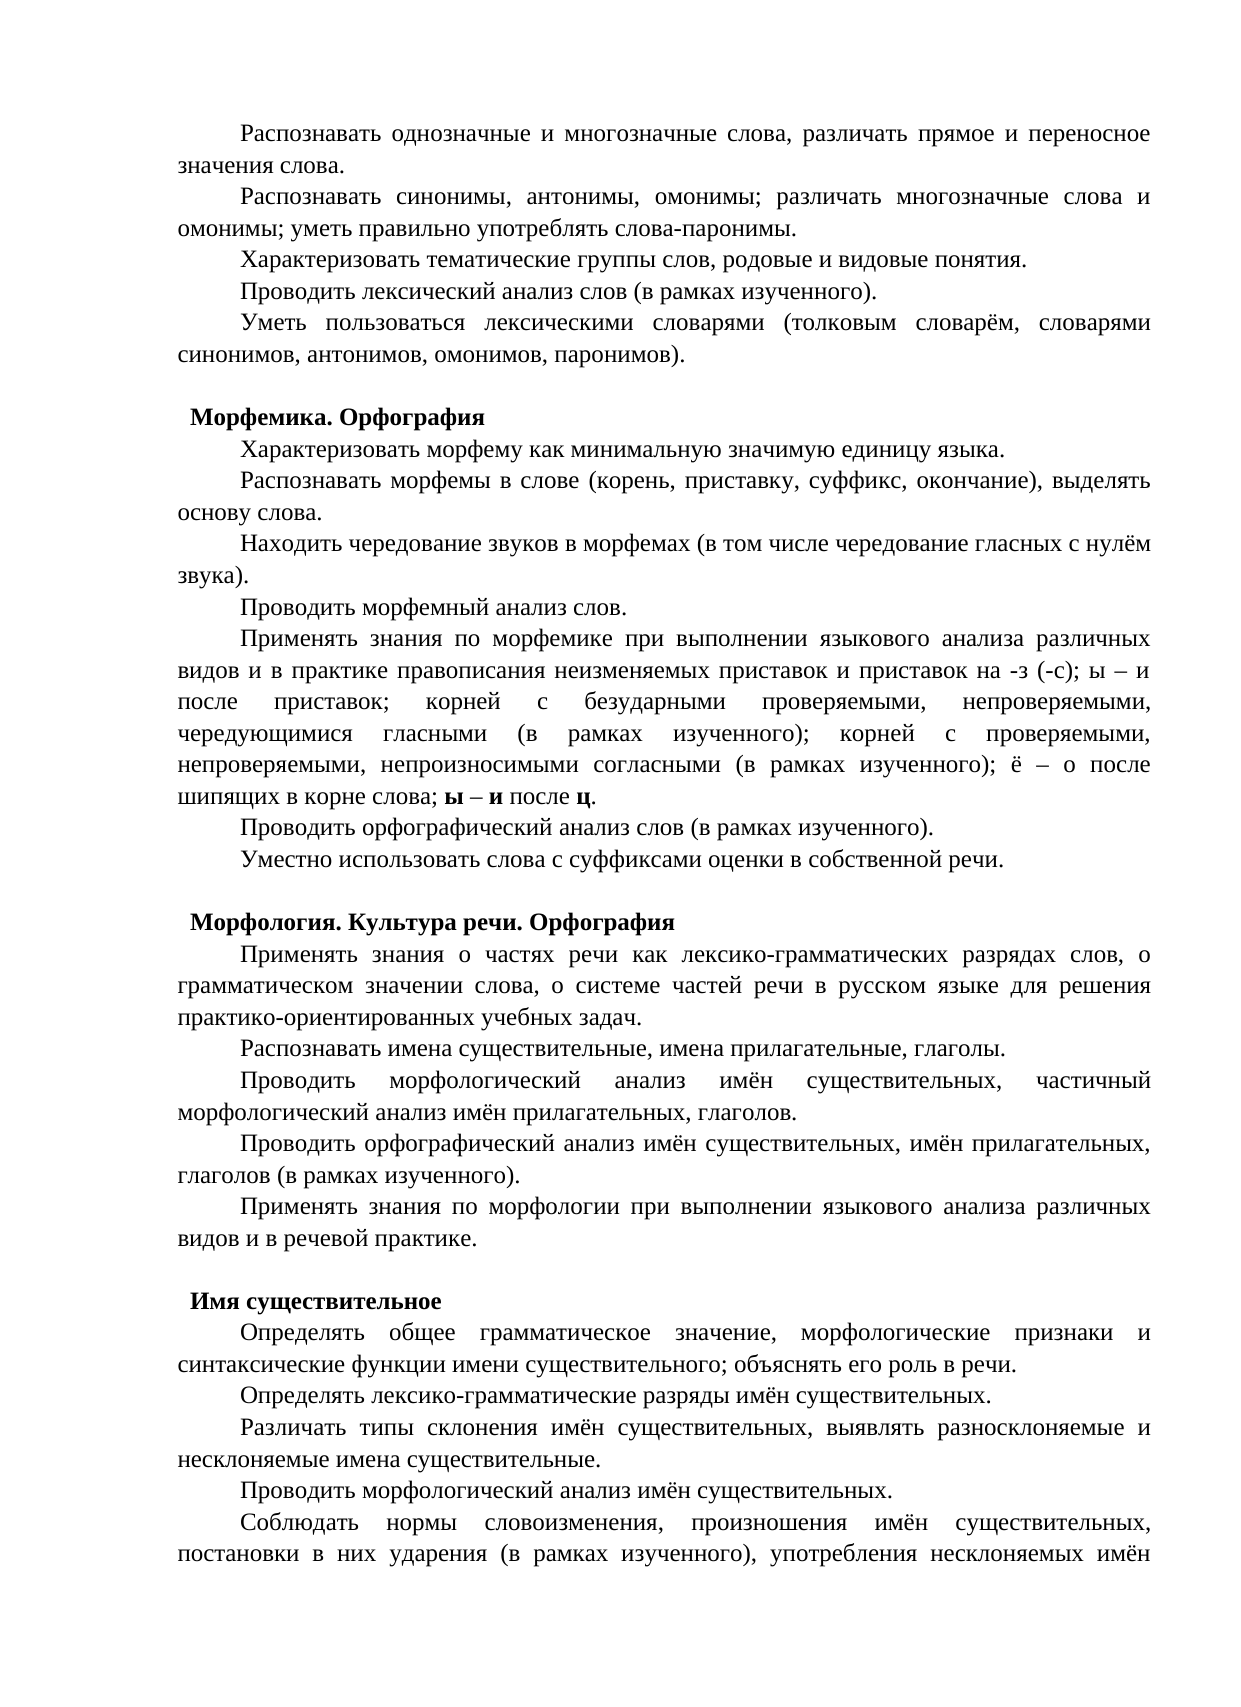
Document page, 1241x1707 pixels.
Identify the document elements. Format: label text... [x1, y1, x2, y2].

text Проводить лексический анализ слов (в рамках изученного). [177, 276, 1152, 305]
text Характеризовать морфему как минимальную значимую единицу языка. [177, 434, 1152, 462]
text Проводить орфографический анализ имён существительных, имён прилагательных, глаголов (в рамках изученного). [177, 1128, 1152, 1188]
text Морфемика. Орфография [190, 402, 1152, 431]
text Различать типы склонения имён существительных, выявлять разносклоняемые и несклоняемые имена существительные. [177, 1412, 1152, 1472]
text Характеризовать тематические группы слов, родовые и видовые понятия. [177, 244, 1152, 273]
text Соблюдать нормы словоизменения, произношения имён существительных, постановки в них ударения (в рамках изученного), употребления несклоняемых имён [177, 1507, 1152, 1567]
text Определять лексико-грамматические разряды имён существительных. [177, 1381, 1152, 1409]
text Уместно использовать слова с суффиксами оценки в собственной речи. [177, 844, 1152, 873]
text Применять знания о частях речи как лексико-грамматических разрядах слов, о грамматическом значении слова, о сис­теме частей речи в русском языке для решения практико-ориентированных учебных задач. [177, 939, 1152, 1031]
text Определять общее грамматическое значение, морфологические признаки и синтаксические функции имени существительного; объяснять его роль в речи. [177, 1317, 1152, 1378]
text Проводить морфологический анализ имён существительных, частичный морфологический анализ имён прилагательных, глаголов. [177, 1065, 1152, 1125]
text Проводить морфологический анализ имён существительных. [177, 1475, 1152, 1504]
text Применять знания по морфологии при выполнении языкового анализа различных видов и в речевой практике. [177, 1191, 1152, 1252]
text Морфология. Культура речи. Орфография [190, 907, 1152, 936]
text Уметь пользоваться лексическими словарями (толковым словарём, словарями синонимов, антонимов, омонимов, паро­нимов). [177, 307, 1152, 368]
text Распознавать однозначные и многозначные слова, различать прямое и переносное значения слова. [177, 118, 1152, 178]
text Распознавать имена существительные, имена прилагательные, глаголы. [177, 1033, 1152, 1062]
text Применять знания по морфемике при выполнении языкового анализа различных видов и в практике правописания неизменяемых приставок и приставок на -з (-с); ы – и после приставок; корней с безударными проверяемыми, непроверяемыми, чередующимися гласными (в рамках изученного); корней с проверяемыми, непроверяемыми, непроизносимыми согласными (в рамках изученного); ё – о после шипящих в корне слова; ы – и после ц. [177, 623, 1152, 810]
text Распознавать морфемы в слове (корень, приставку, суффикс, окончание), выделять основу слова. [177, 465, 1152, 526]
text Проводить орфографический анализ слов (в рамках изученного). [177, 812, 1152, 841]
text Проводить морфемный анализ слов. [177, 592, 1152, 620]
text Имя существительное [190, 1286, 1152, 1315]
text Находить чередование звуков в морфемах (в том числе чередование гласных с нулём звука). [177, 528, 1152, 589]
text Распознавать синонимы, антонимы, омонимы; различать многозначные слова и омонимы; уметь правильно употреблять слова-паронимы. [177, 181, 1152, 242]
